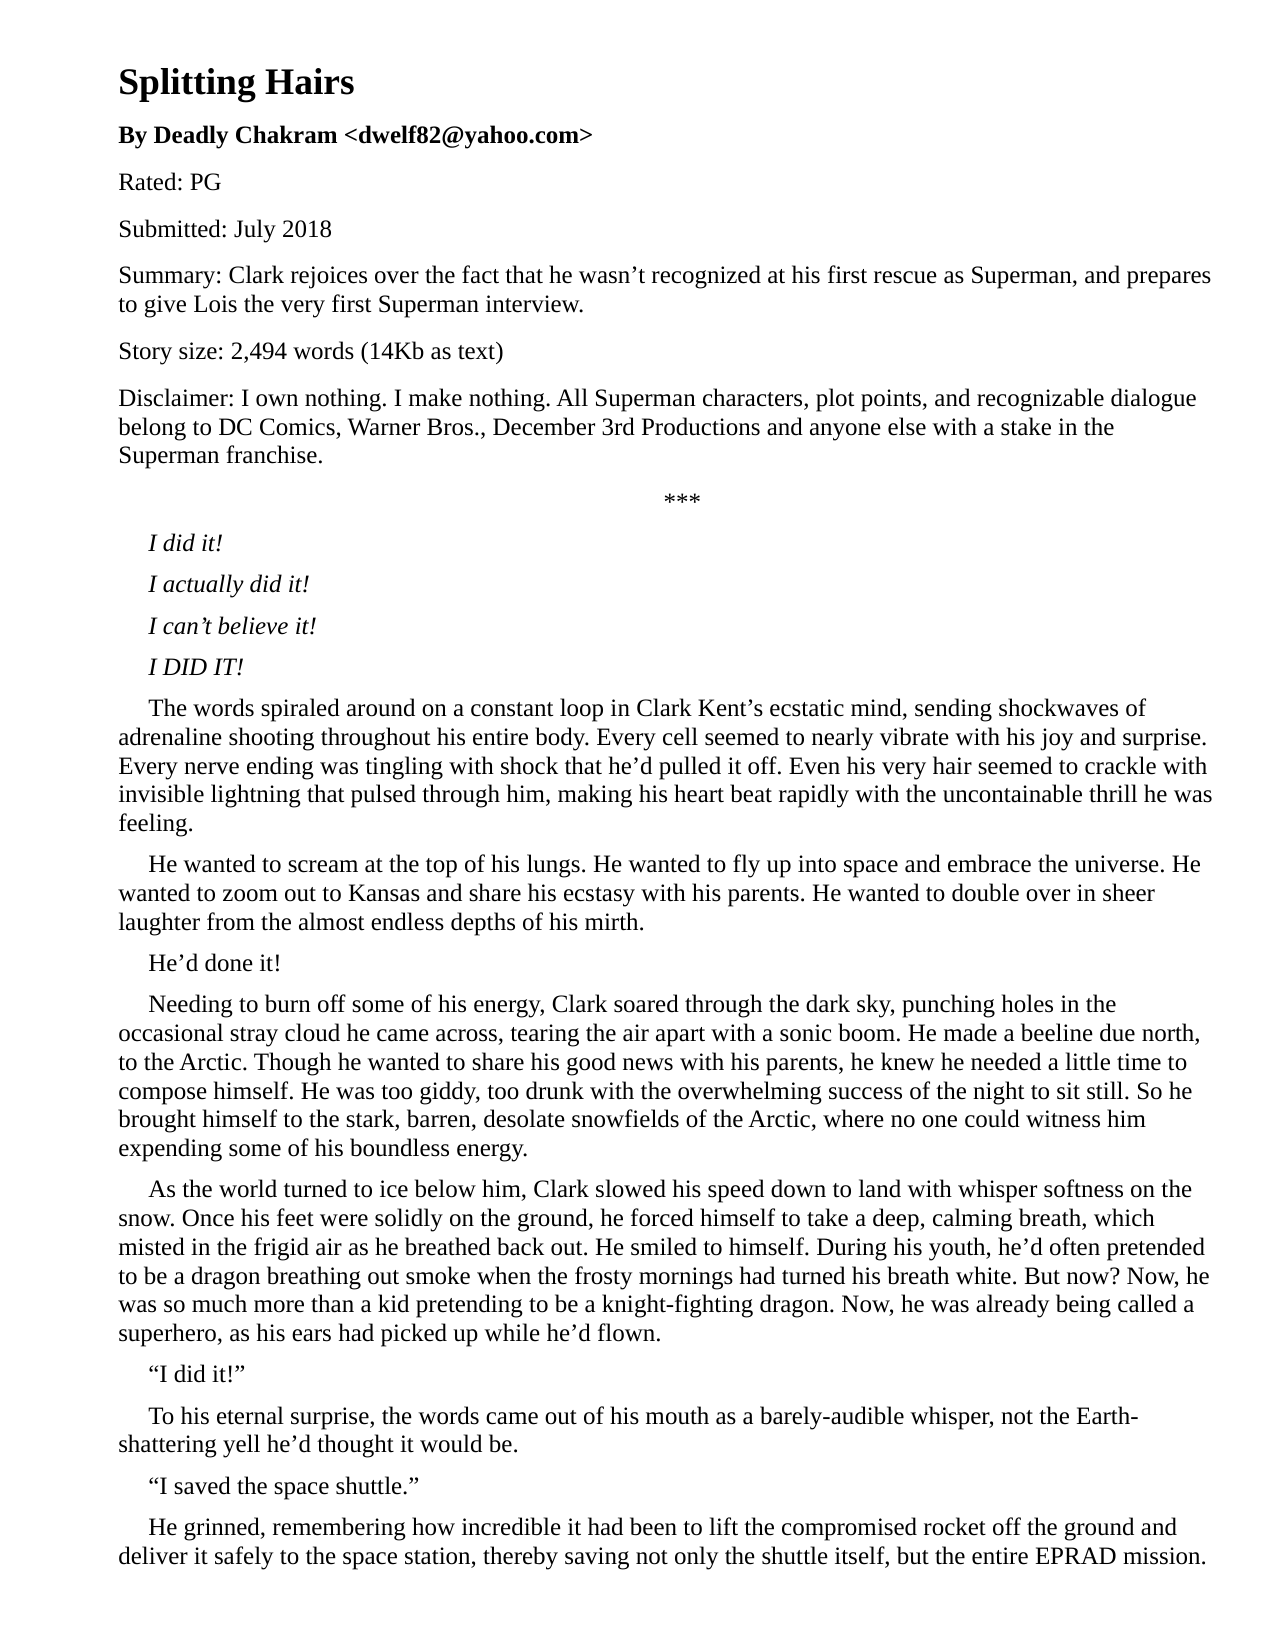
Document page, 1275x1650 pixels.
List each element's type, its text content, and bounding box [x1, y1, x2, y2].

text I can’t believe it! [118, 611, 1216, 639]
text The words spiraled around on a constant loop in Clark Kent’s ecstatic mind, sending shockwaves of adrenaline shooting throughout his entire body. Every cell seemed to nearly vibrate with his joy and surprise. Every nerve ending was tingling with shock that he’d pulled it off. Even his very hair seemed to crackle with invisible lightning that pulsed through him, making his heart beat rapidly with the uncontainable thrill he was feeling. [118, 693, 1216, 837]
text Story size: 2,494 words (14Kb as text) [118, 336, 1216, 365]
text As the world turned to ice below him, Clark slowed his speed down to land with whisper softness on the snow. Once his feet were solidly on the ground, he forced himself to take a deep, calming breath, which misted in the frigid air as he breathed back out. He smiled to himself. During his youth, he’d often pretended to be a dragon breathing out smoke when the frosty mornings had turned his breath white. But now? Now, he was so much more than a kid pretending to be a knight-fighting dragon. Now, he was already being called a superhero, as his ears had picked up while he’d flown. [118, 1174, 1216, 1347]
text I actually did it! [118, 569, 1216, 598]
text He wanted to scream at the top of his lungs. He wanted to fly up into space and embrace the universe. He wanted to zoom out to Kansas and share his ecstasy with his parents. He wanted to double over in sheer laughter from the almost endless depths of his mirth. [118, 849, 1216, 936]
text I did it! [118, 528, 1216, 557]
text Rated: PG [118, 167, 1216, 196]
text To his eternal surprise, the words came out of his mouth as a barely-audible whisper, not the Earth-shattering yell he’d thought it would be. [118, 1401, 1216, 1458]
text Summary: Clark rejoices over the fact that he wasn’t recognized at his first rescue as Superman, and prepares to give Lois the very first Superman interview. [118, 261, 1216, 318]
text He grinned, remembering how incredible it had been to lift the compromised rocket off the ground and deliver it safely to the space station, thereby saving not only the shuttle itself, but the entire EPRAD mission. [118, 1512, 1216, 1569]
text “I did it!” [118, 1359, 1216, 1388]
text Disclaimer: I own nothing. I make nothing. All Superman characters, plot points, and recognizable dialogue belong to DC Comics, Warner Bros., December 3rd Productions and anyone else with a stake in the Superman franchise. [118, 383, 1216, 469]
text By Deadly Chakram <dwelf82@yahoo.com> [118, 120, 1216, 149]
text He’d done it! [118, 948, 1216, 977]
text *** [118, 487, 1216, 516]
subtitle Splitting Hairs [118, 59, 1216, 102]
text I DID IT! [118, 652, 1216, 681]
text Needing to burn off some of his energy, Clark soared through the dark sky, punching holes in the occasional stray cloud he came across, tearing the air apart with a sonic boom. He made a beeline due north, to the Arctic. Though he wanted to share his good news with his parents, he knew he needed a little time to compose himself. He was too giddy, too drunk with the overwhelming success of the night to sit still. So he brought himself to the stark, barren, desolate snowfields of the Arctic, where no one could witness him expending some of his boundless energy. [118, 989, 1216, 1162]
text “I saved the space shuttle.” [118, 1471, 1216, 1499]
text Submitted: July 2018 [118, 214, 1216, 242]
